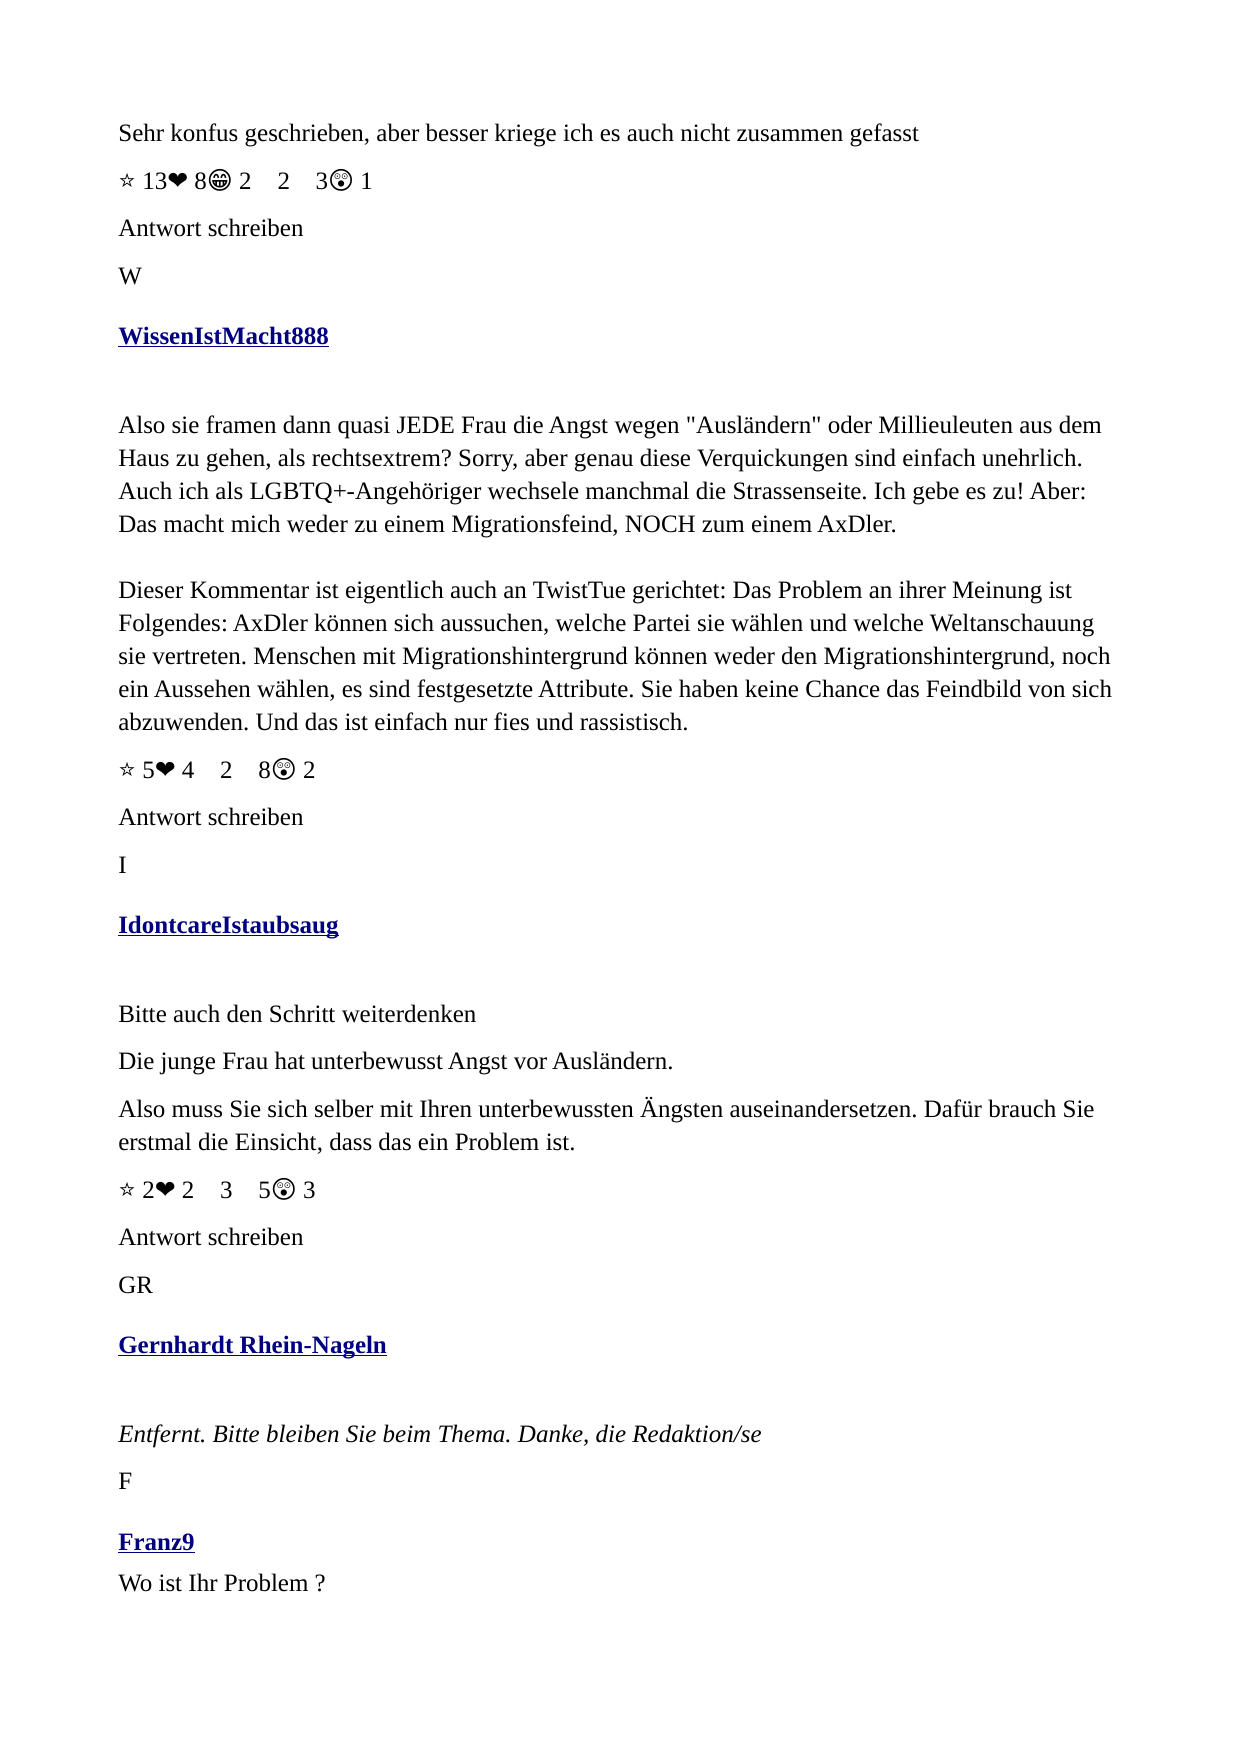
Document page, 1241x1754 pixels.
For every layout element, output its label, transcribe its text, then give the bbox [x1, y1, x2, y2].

text ⭐️ 5❤️ 4🙁 2🤨 8😲 2 [118, 755, 1122, 783]
text W [118, 261, 1122, 290]
text I [118, 850, 1122, 879]
text Sehr konfus geschrieben, aber besser kriege ich es auch nicht zusammen gefasst [118, 118, 1122, 147]
text Entfernt. Bitte bleiben Sie beim Thema. Danke, die Redaktion/se [118, 1419, 1122, 1448]
text Antwort schreiben [118, 213, 1122, 242]
subtitle Franz9 [118, 1527, 1122, 1555]
text GR [118, 1270, 1122, 1299]
text Also sie framen dann quasi JEDE Frau die Angst wegen "Ausländern" oder Millieuleuten aus dem Haus zu gehen, als rechtsextrem? Sorry, aber genau diese Verquickungen sind einfach unehrlich. Auch ich als LGBTQ+-Angehöriger wechsele manchmal die Strassenseite. Ich gebe es zu! Aber: Das macht mich weder zu einem Migrationsfeind, NOCH zum einem AxDler. Dieser Kommentar ist eigentlich auch an TwistTue gerichtet: Das Problem an ihrer Meinung ist Folgendes: AxDler können sich aussuchen, welche Partei sie wählen und welche Weltanschauung sie vertreten. Menschen mit Migrationshintergrund können weder den Migrationshintergrund, noch ein Aussehen wählen, es sind festgesetzte Attribute. Sie haben keine Chance das Feindbild von sich abzuwenden. Und das ist einfach nur fies und rassistisch. [118, 410, 1122, 736]
text Wo ist Ihr Problem ? [118, 1568, 1122, 1597]
text ⭐️ 2❤️ 2🙁 3🤨 5😲 3 [118, 1175, 1122, 1203]
text Antwort schreiben [118, 1222, 1122, 1251]
subtitle Gernhardt Rhein-Nageln [118, 1330, 1122, 1359]
text Antwort schreiben [118, 802, 1122, 831]
text Die junge Frau hat unterbewusst Angst vor Ausländern. [118, 1046, 1122, 1075]
text Also muss Sie sich selber mit Ihren unterbewussten Ängsten auseinandersetzen. Dafür brauch Sie erstmal die Einsicht, dass das ein Problem ist. [118, 1094, 1122, 1156]
subtitle IdontcareIstaubsaug [118, 910, 1122, 939]
text F [118, 1466, 1122, 1495]
text Bitte auch den Schritt weiterdenken [118, 999, 1122, 1028]
subtitle WissenIstMacht888 [118, 321, 1122, 350]
text ⭐️ 13❤️ 8😁 2🙁 2🤨 3😲 1 [118, 166, 1122, 194]
